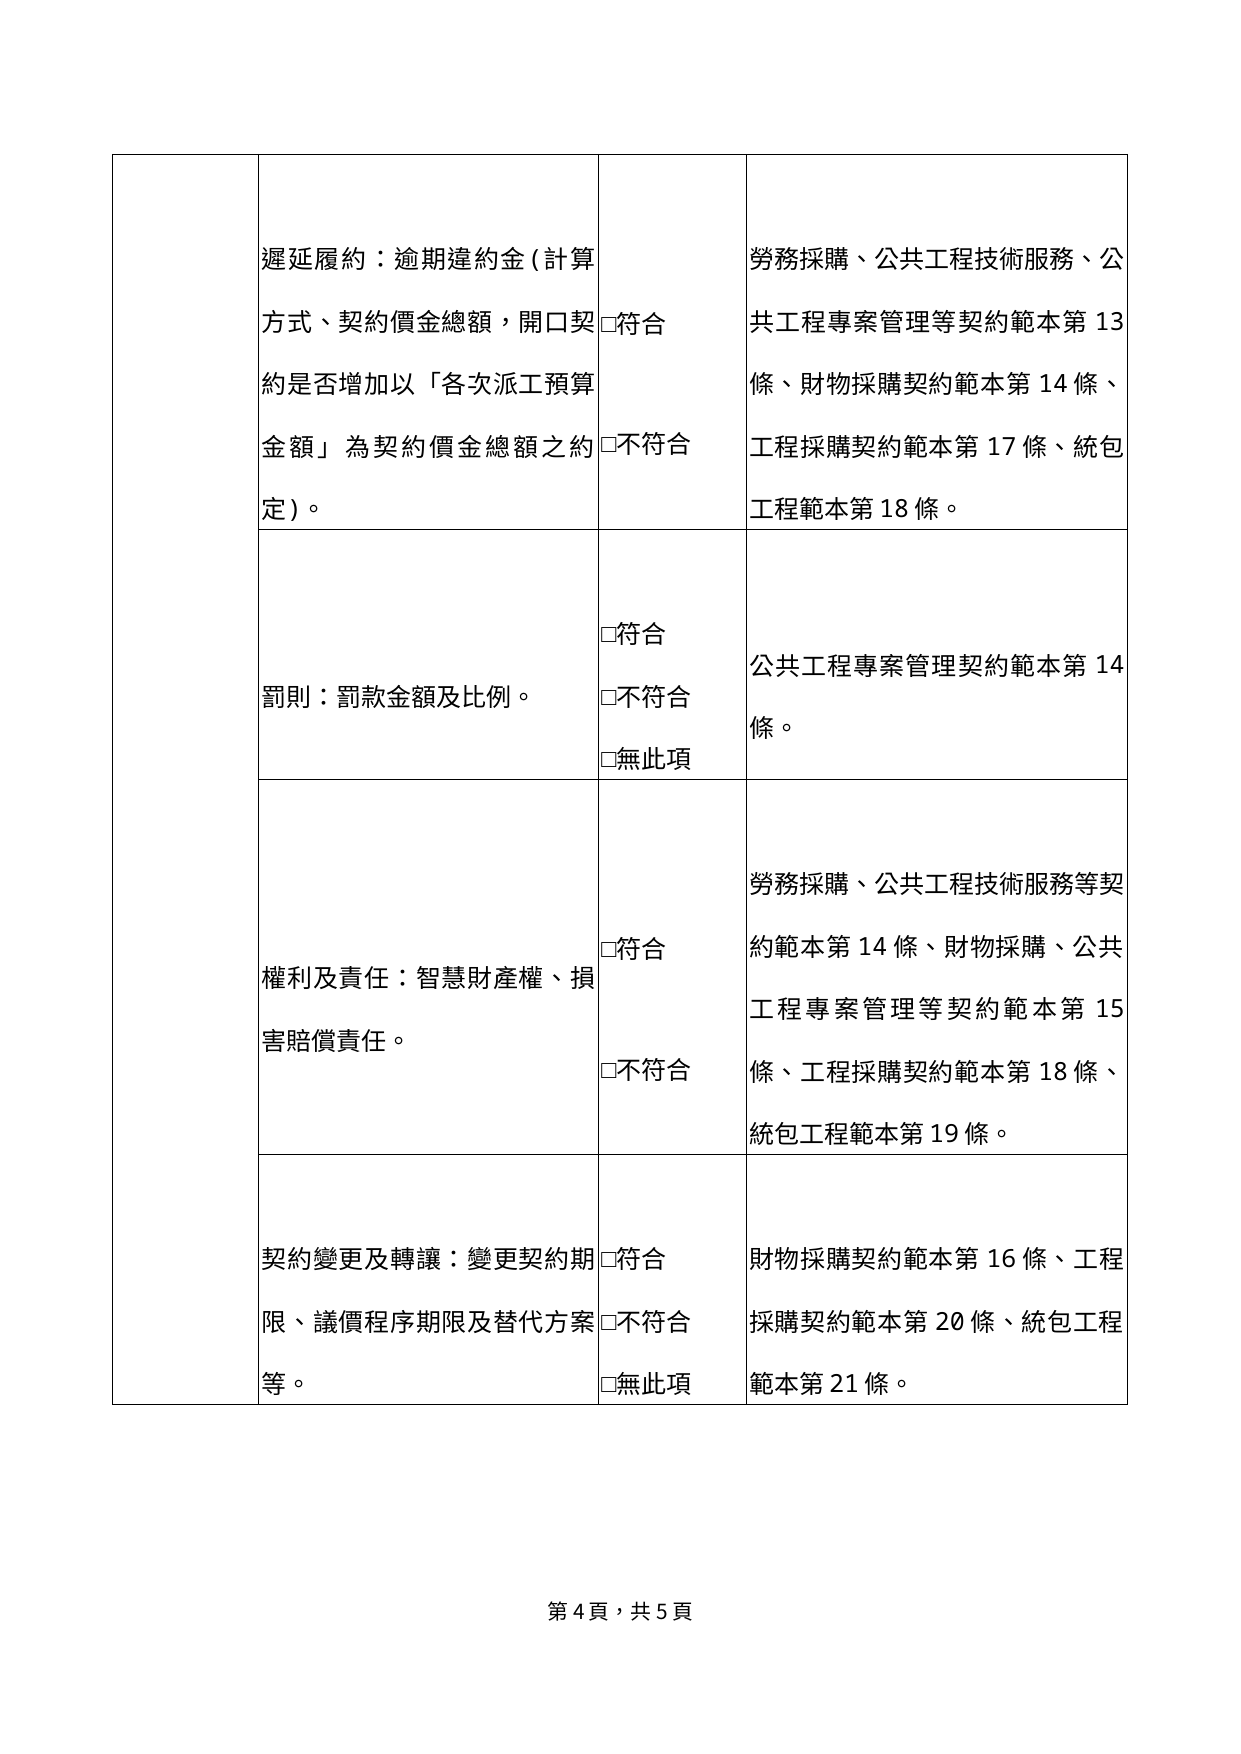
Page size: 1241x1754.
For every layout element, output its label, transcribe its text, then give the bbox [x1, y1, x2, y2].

table_cell 勞務採購、公共工程技術服務、公共工程專案管理等契約範本第13條、財物採購契約範本第14條、工程採購契約範本第17條、統包工程範本第18條。 [747, 155, 1127, 529]
table_cell 遲延履約：逾期違約金(計算方式、契約價金總額，開口契約是否增加以「各次派工預算金額」為契約價金總額之約定)。 [259, 155, 598, 529]
table_cell □符合 □不符合 □無此項 [599, 530, 746, 779]
table_cell □符合 □不符合 [599, 155, 746, 529]
table_cell 罰則：罰款金額及比例。 [259, 530, 598, 779]
table_cell [113, 155, 258, 1404]
table_cell 契約變更及轉讓：變更契約期限、議價程序期限及替代方案等。 [259, 1155, 598, 1404]
table_cell 財物採購契約範本第16條、工程採購契約範本第20條、統包工程範本第21條。 [747, 1155, 1127, 1404]
table_cell □符合 □不符合 □無此項 [599, 1155, 746, 1404]
table_cell □符合 □不符合 [599, 780, 746, 1154]
table_cell 勞務採購、公共工程技術服務等契約範本第14條、財物採購、公共工程專案管理等契約範本第15條、工程採購契約範本第18條、統包工程範本第19條。 [747, 780, 1127, 1154]
table_cell 權利及責任：智慧財產權、損害賠償責任。 [259, 780, 598, 1154]
table_cell 公共工程專案管理契約範本第14條。 [747, 530, 1127, 779]
